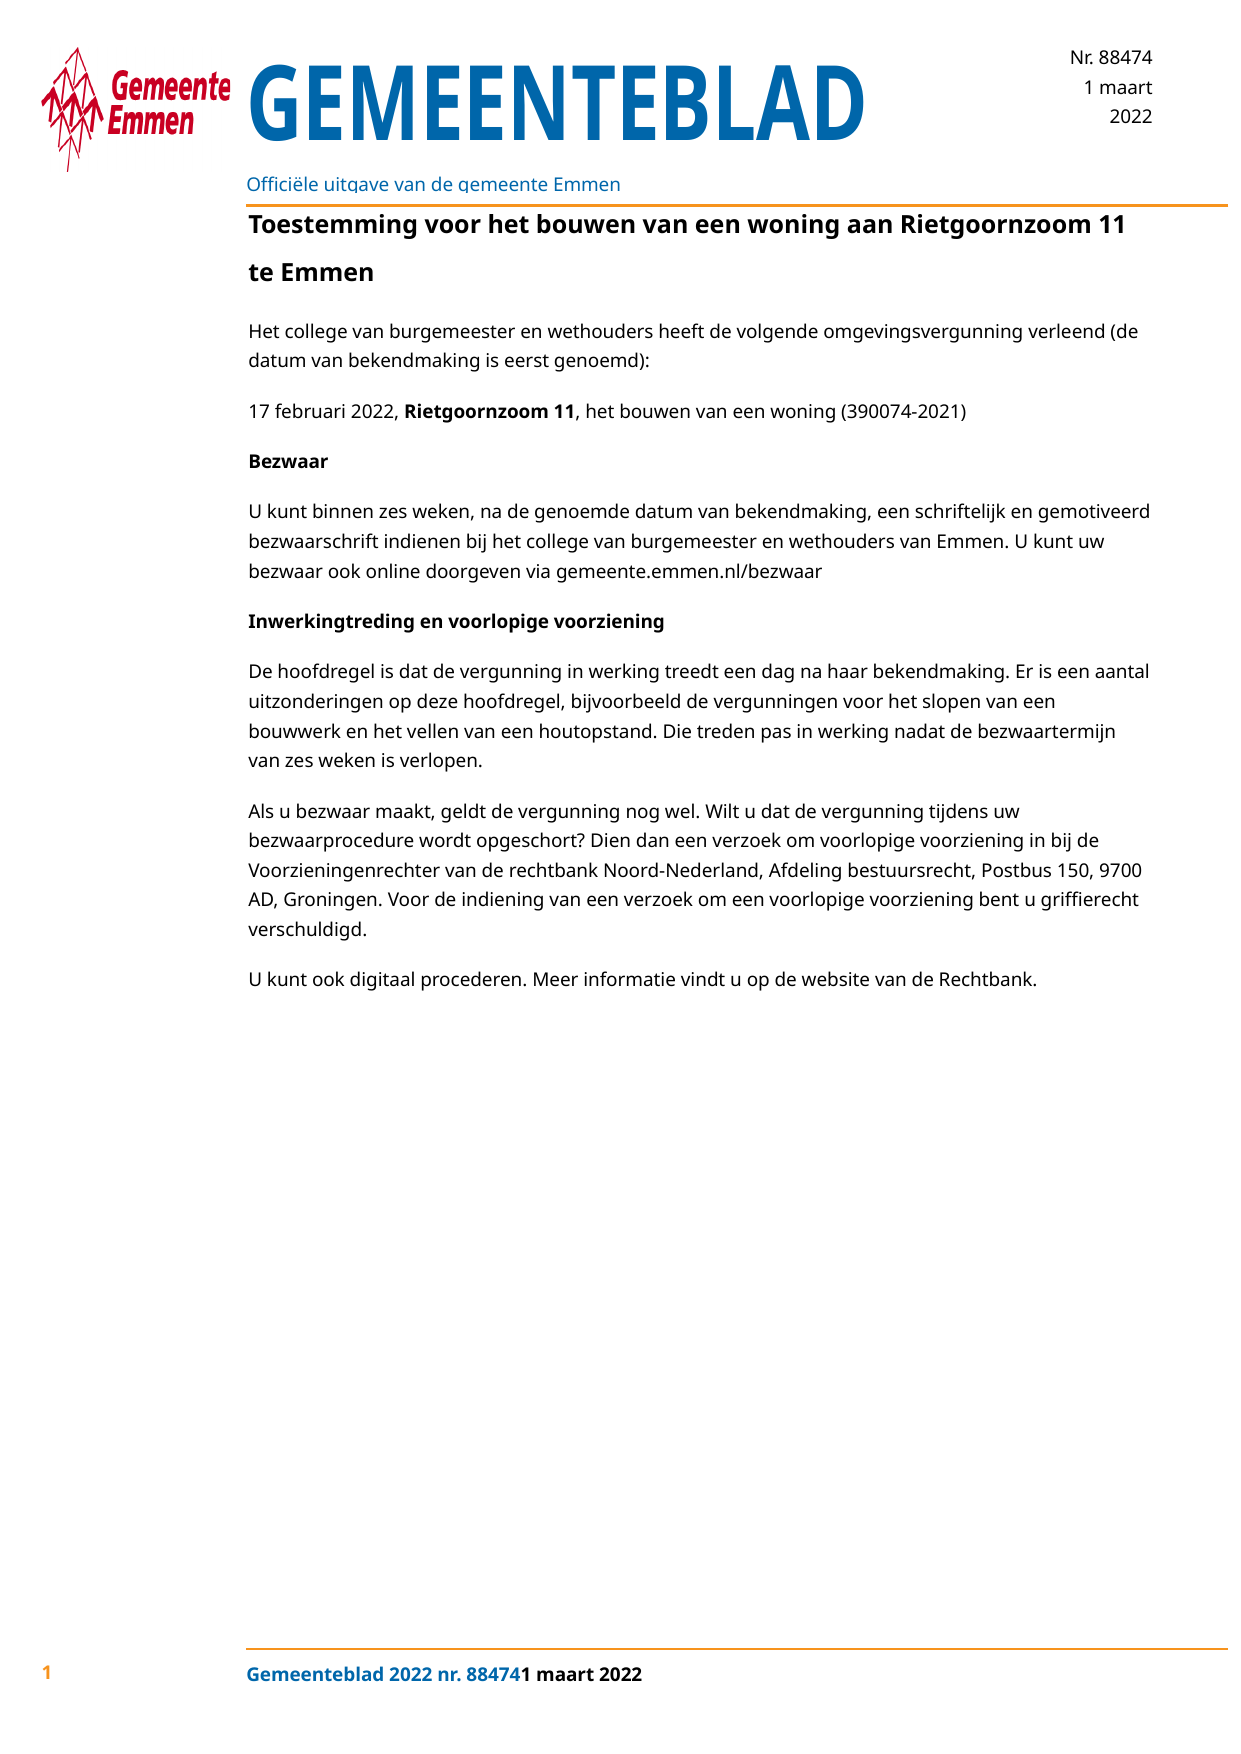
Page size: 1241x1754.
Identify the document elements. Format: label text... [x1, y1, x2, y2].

picture [41, 47, 231, 172]
text U kunt binnen zes weken, na de genoemde datum van bekendmaking, een schriftelijk en gemotiveerd bezwaarschrift indienen bij het college van burgemeester en wethouders van Emmen. U kunt uw bezwaar ook online doorgeven via gemeente.emmen.nl/bezwaar [248, 499, 1152, 584]
text Bezwaar [248, 448, 1152, 474]
text U kunt ook digitaal procederen. Meer informatie vindt u op de website van de Rechtbank. [248, 967, 1152, 992]
text Inwerkingtreding en voorlopige voorziening [248, 608, 1152, 634]
text Het college van burgemeester en wethouders heeft de volgende omgevingsvergunning verleend (de datum van bekendmaking is eerst genoemd): [248, 318, 1152, 373]
text Toestemming voor het bouwen van een woning aan Rietgoornzoom 11 te Emmen [248, 207, 1152, 288]
text 17 februari 2022, Rietgoornzoom 11, het bouwen van een woning (390074-2021) [248, 398, 1152, 424]
text Als u bezwaar maakt, geldt de vergunning nog wel. Wilt u dat de vergunning tijdens uw bezwaarprocedure wordt opgeschort? Dien dan een verzoek om voorlopige voorziening in bij de Voorzieningenrechter van de rechtbank Noord-Nederland, Afdeling bestuursrecht, Postbus 150, 9700 AD, Groningen. Voor de indiening van een verzoek om een voorlopige voorziening bent u griffierecht verschuldigd. [248, 798, 1152, 942]
text De hoofdregel is dat de vergunning in werking treedt een dag na haar bekendmaking. Er is een aantal uitzonderingen op deze hoofdregel, bijvoorbeeld de vergunningen voor het slopen van een bouwwerk en het vellen van een houtopstand. Die treden pas in werking nadat de bezwaartermijn van zes weken is verlopen. [248, 659, 1152, 773]
